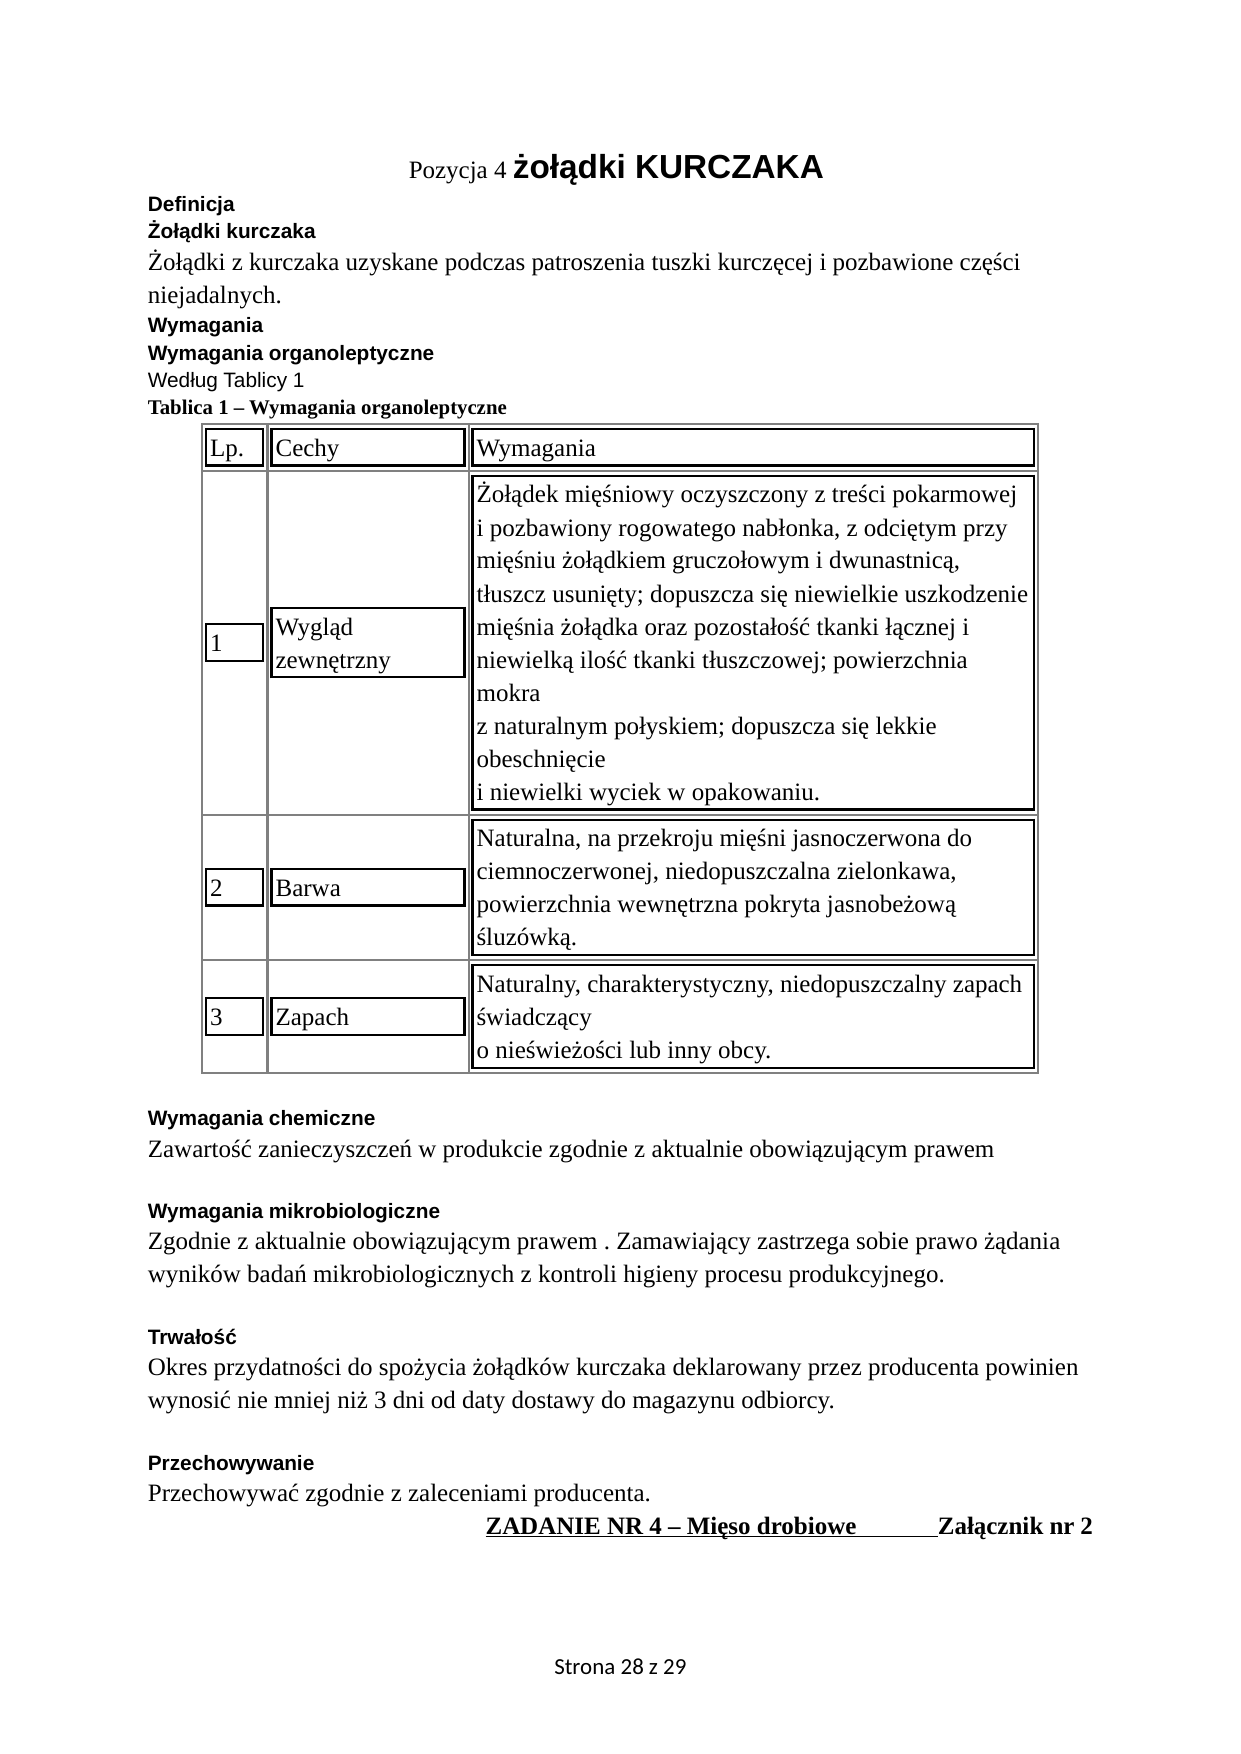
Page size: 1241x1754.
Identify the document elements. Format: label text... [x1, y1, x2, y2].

table_cell Wygląd zewnętrzny [269, 472, 468, 813]
text Trwałość [148, 1324, 1093, 1348]
text Wymagania [148, 313, 1093, 337]
table_cell 2 [203, 816, 266, 959]
text Żołądki z kurczaka uzyskane podczas patroszenia tuszki kurczęcej i pozbawione części niejadalnych. [148, 247, 1093, 308]
table_cell 3 [203, 961, 266, 1072]
text Pozycja 4 żołądki KURCZAKA [148, 148, 1093, 186]
table_cell Barwa [269, 816, 468, 959]
table_header Wymagania [470, 425, 1037, 469]
text Według Tablicy 1 [148, 368, 1093, 392]
table_cell Naturalny, charakterystyczny, niedopuszczalny zapach świadczący o nieświeżości lub inny obcy. [470, 961, 1037, 1072]
text Żołądki kurczaka [148, 219, 1093, 243]
table_cell 1 [203, 472, 266, 813]
table_cell Zapach [269, 961, 468, 1072]
text Wymagania mikrobiologiczne [148, 1199, 1093, 1223]
text Wymagania organoleptyczne [148, 340, 1093, 364]
table_cell Naturalna, na przekroju mięśni jasnoczerwona do ciemnoczerwonej, niedopuszczalna zielonkawa, powierzchnia wewnętrzna pokryta jasnobeżową śluzówką. [470, 816, 1037, 959]
text Definicja [148, 192, 1093, 216]
table_header Lp. [203, 425, 266, 469]
text Zawartość zanieczyszczeń w produkcie zgodnie z aktualnie obowiązującym prawem [148, 1134, 1093, 1162]
text Okres przydatności do spożycia żołądków kurczaka deklarowany przez producenta powinien wynosić nie mniej niż 3 dni od daty dostawy do magazynu odbiorcy. [148, 1352, 1093, 1414]
text Przechowywanie [148, 1450, 1093, 1474]
text Tablica 1 – Wymagania organoleptyczne [148, 395, 1093, 419]
text Wymagania chemiczne [148, 1106, 1093, 1130]
text ZADANIE NR 4 – Mięso drobiowe Załącznik nr 2 [148, 1511, 1093, 1539]
text Zgodnie z aktualnie obowiązującym prawem . Zamawiający zastrzega sobie prawo żądania wyników badań mikrobiologicznych z kontroli higieny procesu produkcyjnego. [148, 1226, 1093, 1288]
table_header Cechy [269, 425, 468, 469]
text Przechowywać zgodnie z zaleceniami producenta. [148, 1478, 1093, 1507]
